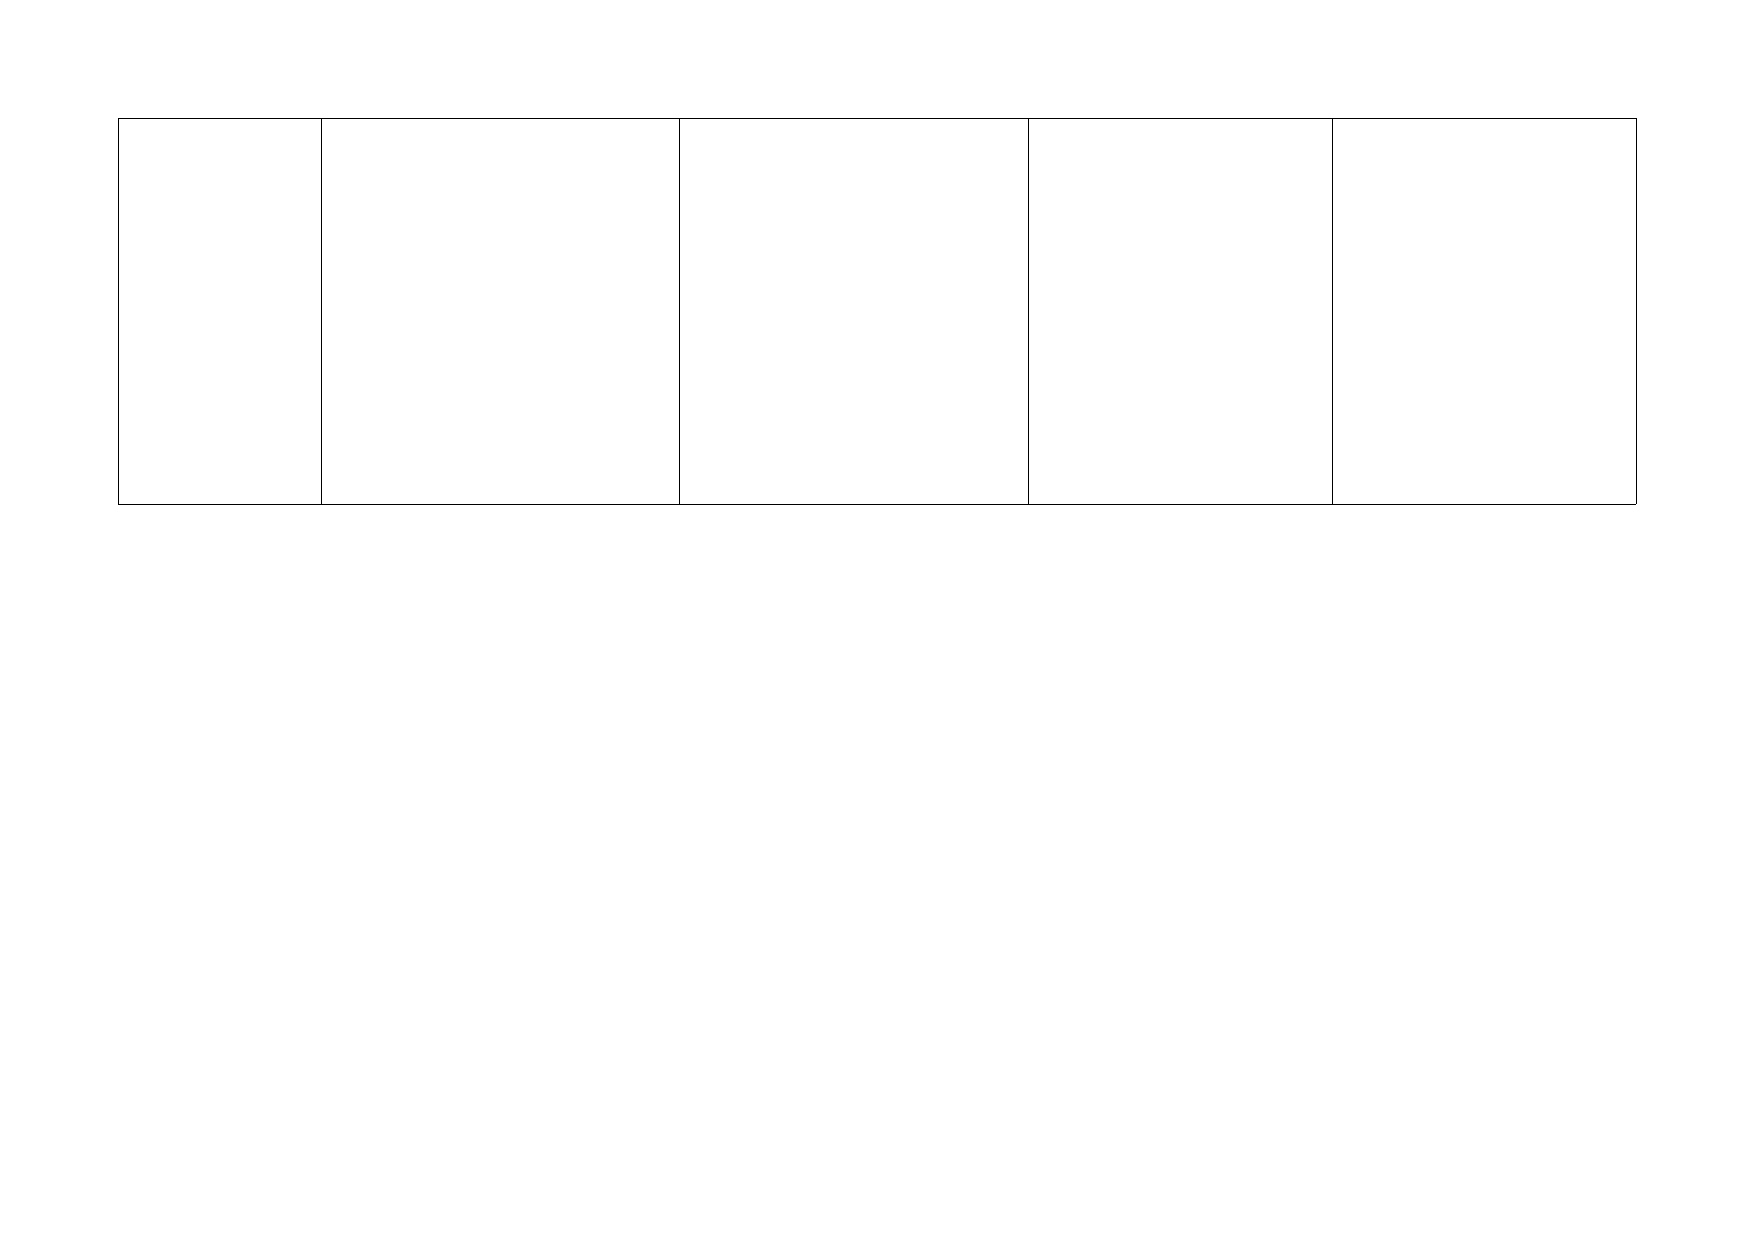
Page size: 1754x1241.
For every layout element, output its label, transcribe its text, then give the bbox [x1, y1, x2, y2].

table_header [119, 119, 321, 503]
table_header Uczeń z pewną trudnością określa myśl gąówną tekstu i kontekst sytuacyjny, jest w stanie wykonac ćwiczenie leksykalne w niewielkim zakresie, rozumienie tekstu słuchanego jest ograniczone, z trudem znajduje istotne treści, nie rozpoznaje kontekstu sytuacyjnego, uzupełniając zapis rozmowy robi liczne błędy, w ograniczonym zakresie bierze udział w rozmowie sędziego i adwokata na sali rozpraw, wymaga pomocy ze strony nauczyciela, jego wypowiedź pisemna budzi zastrzeżenia pod względem językowym i formalnym Uczeń z pewną trudnością odnajduje określone informacje w tekście i w ograniczonym zakresie jest w stanie stwierdzić prawdziwość/fałsz w ćwiczeniu dot. tekstu,, nie zawsze okresla prawidłowo główna myśl, biorąć udział w rozmowie prawników po-pełnia liczne błędy kóre za-burzaja rozumienie jego wypowiedzi, w raporcie popełnia liczne błędy ogra-niczajace możliwość jego zrozumienie Rozumienie tekstu pisanego ogranicza się do fragmentów co nie pozwala uczniowi na wykonanie większości zadań nie rozumie też większości nagrania zatem nie potrafi stwierdzićprawdziwości/ fałszu podanych zdań; próbuje w nieudolny sposób brać udział w rozmowie kwalifikacyjnej jednak niewielki zasób słownictwa i liczne błędy językowe sprawiają, że jego wypowiedx jest w dużej mierze niezrozumiała, podobnie raport budzi poważne zastrzeżenia pod względem jezykowym i struktury wypowiedzi Uczeń z pewną trudnością określa główną myśl tekstu, z trudem odnajduje istotne informacje, rozumienie ze słuchu sprawia mu pewne problemy, jednak jest w stanie wykonać ćwiczenie do tekstu odnajdując zdania prawdziwe/fałszywe;z nie-jakim trudem podejmuje się rozmowy mediacyjnej, jego wypowiedź zawiera błędy zakłócające komunikację językową ,podobnie jak wypowiedź pisemna Uczeń z pewną trudnością znajduje określone informacje w tekście na temat prawa międzynarodo- wego,popełniając liczne błędy usiłuje zdefiniować rodzaje i źródła prawa międzynarodowego; nie jest w stanie określić głównej myśli tekstu słuchanego ani jego głównej myśli, rozumie bowiem fragmenty tekstu; udział w rozmowie na temat prawa międzynarodowego stanowi dla niego duże wyzwanie – jego wypowiedź zawiera liczne błędy języko-we zaburzające częściowo komunikację, zredagowana przez niego notatka jest w dużej mierze niadekwatna do tematu, zawiera liczne błędy językowe, a przez to trudna do zrozumienia Uczeń z pewną trudnością znajduje określone informacje w tekście pisa-nym, stwierdzając prawdziwość/fałsz określonych zdań popełnia liczne błędy; uczeń z trudem określa myśl główną tekstu; rozumie tekst słuchany w niewielkim zakresie, wybranie prawidłowej odpowiedzi (wielokrotny wybór) również sprawia mu trudność; z trudem uczestniczy w dialogu dot. sędziów MTS, błędy języko-we sprawiają, że jego wypowiedź jest trudna do zrozumienia; wypowiedź pisemna nie spełnia wymogów formalnych, ubogie słownictwo i liczne błędy językowe czynia tekst trudny do zrozumienia [1029, 119, 1332, 503]
table_header Uczeń rozumie tekst pisany (blog) dot. zasad panujących na sali sądowej,jest w stanie prawie bez- błędnie wykonać ćwiczenia lek- sykalne z nim związane, bez trudu określa myśl główną i kontekst sytuacyjny, w nagraniu, nie popełniając większych błedów uzupełnia zapisie wystapień sędziego i adwokata, w sposób płynny bierze udział w dialogu sędziego i adwokata na sali są- dowej, uczeń pisze skarge adwokata na postępowanie sędziego na sali rozpraw stosu- jąc bogate słownictwo i zachowując wymogi formalne Uczeń bezbłędnie lub niemal bezbłędnie odnajuje określone informacje w tekście o przes- tępczości nieletnich i bez trudu w ćwiczeniu odróżnia zdania prawdziwe od fałszywych, z łatwością określsa główną myśl tekstu; potrafi w nagraniu określć główną myśl i kontekst sytuacyj-ny oraz znajduje istotne informa-cje pozwalające mu prawidłowo wykonac zadania towarzyszące nagraniu; z powodzeniem bierze udział w rozmowie między prawnikami dotyczacej konkretnego przypadku; sporzą-dza raport dot. konkretnego przypadku w sposób nie budzący zastrzeżeń Uczeń rozumie tekst - ofertę pracy dla cywilisty i na jego pod-stawie defininiuje pojęcia z zakresu prawa cywilnego; na- granie prezentujące rozmowę kwalifikacyjną rozumie bez trudności i uzupełnia fragmenty jej zapisu, bierze udział w roz-mowie kwalifikacyjnej odgrywając jedną z ról i nie popełniając żadnych istotnych błędów językowych, poprawnie pisze raport z tej rozmowy stosując właściwą formę i styl wypowiedzi, dysponuje bogatym zasobem słownictwa Uczeń (prawie) bezbłędnie odnaj-duje określone informacje w tekście (artykule prasowym) dot. mediacji, rozumie pojęcie mediacji; rozumienie ze słuchu rozmowy mediacyjnej nie sta-nowi dla niego problemu, bierze efektywny udział w rozmowie mediacyjnej przyjmując wyznaczoną rolę - posługuje się bogatym zasobem słownictwa, logicznie uzasadnia swoje racje, niewielkie błędy nie mają wpły-wu na rozumienie jego wypowie-dzi; pisze artykuł prasowy na te-mat skutecznej mediacji posługu-jąc się bogatym słownictwem i spełaniając wymogi formalne, nieliczne błędy jezykowe nie zakłócają komunikacji Uczeń w pełni rozumie tekst bę-dący fragmentem podręcznika dla prawników zajmujących się prawem międzynarodowym, potrafi zdefiniować rodzaje i źródła prawa międzynarodowego, rozumienie ze słuchu nie przed - stawia mu trudności, - rozumie dyskusje studentów prawa na te- mat prawa międzynarodowego – potrafi prawie bezbłędnie uzupełnić luki w zapisie rozmo- wy; wcielając się w rolę studenta prawa bierze udział w rozmowie na temat prawa międzynarodo- wego, bezbłędnie lub prawie bezbłędnie redaguje notatkę na tematy omawiane podczas rozmowy Uczeń (niemal) bezbłędnie rozumie tekst pisany na temat Międzynarodowego Trybunału Sprawiedliwości (MTS) – The International Court of Justice (ICI), znajduje zatem określone informacje i główną myśl tekstu, nie popełniając (większych) błędów, jest w stanie stwierdzić prawdziwość/fałsz podanych zdań; uczeń określa główną myśl tekstu słuchanego dotyczącego konkretnego przypadku rozstrzyganego przez MTS, bezbłędnie lub prawie bezbłędnie wykonuje zadanie polegające na wybraniu prawidłowej odpowiedzi (wielokrotny wybór); aktywnie uczestniczy w dialogu dotyczącego sędziów MTS po- pełniając nieliczne i nieistotne błędy językowe; konstruuje wy-powiedx pisemną – list formalny zachowując wszelkie wymogi formalne tej formy pisemnej [322, 119, 679, 503]
table_header Uczeń znajduje określone informacje w tekście pisanym (blog), określa główną myśl tekstu, popełnia pewne błędy wykonując ćwiczenia leksykalne, uczeń określa główną myśl i kontekst sytuacyjny popełniając nieliczne błędy – także uzu- pełniając luki w zapisie dialogu prawników na sali sądowej; uczeń podejmuje rozmowę po- dejmując role sędziego/adwoka- ta, stosując zadowalający zakres środków językowych, popełnia- jąc niewielkie dość liczne błędy częściowo zakłócające komuni-kację, wypowiedź pisemna – for-malna skarga adwokata odnosi się w du żej mierze do opisanej sytuacji, zachowana jest komunikacja językowa Uczeń z niewiekim trudem od- najduje określone informacje w tekście i jest w stanie stwierdzić prawdziwość/fałsz zdań w ćwi-czeniu, popełniając niewielkie błędy jest w stanie rozumieć nagranie i wykonać ćwiczenie po wysłuchaniu tekstu, w roz- mowie prawników o problemie przestępczości nieletnich pre-zentuje opinie w sposób kla-rowny i logiczny – nieliczne błę-dy nie zakłócają komunikacji językowej, sporządzony raport dot. konkretnego przypadku nie- letniego przestepcy zawierają niewielkie uchybienia formalne i błędy językowe Uczeń rozumie tekst stanowiący ofertę pracy dla cywilisty,potrafi z niewielkimi błędami definio- wać pojęcia z zakresu prawa cywilnego, bez wiekszego trudu rozumie tekst słuchany – potrafi stwierdzić prawdziwość/fałsz określonych zdań, popełniając niewielkie błędy językowe bierze udział w rozmowie kwalifikacyj-nej odgrywając odpowiednią rolę;raport z rozmowy kwalifikacyjnej jest poprawny językowo i formalnie, niewielkie błędy nie zakłócają komunikacji językowej Uczeń znajduje określone informacje w tekście dot. media-cji, wyjaśnia pojęcie mediacji, rozumie znacząca część tekstu słuchanego, określa myśl główną,, wykonuje ćwiczenia dot. tekstu; bierze udział w rozmowie mediacyjnej przedstawiając w przekonujący sposób swoje argumenty, raport z rozmowy mediacyjnej zawiera istotne treści i jest poprawny pod wzgledem formalny, nieliczne błędy w nieznacznym stopniu mogą zakłócać komunikację Uczeń prawie całkowicie rozu- mie tekst pisany i w sposób dość wyczerpujący definiuje rodzaje i źrodła prawa międzynarodowe- go, prawie w całości rozumie nagraną dyskusję studentów pra- wa na temat prawa międzynaro- dowego, prawie bezbłędnie uzupełnia luki w zapisie rozmo- wy; efektywnie uczestniczy w rozmowie przybierając rolę studenta prawa – nieliczne błędy w bardzo niewielkim stopniu zakłócają komunikację języko- wą, zredagowana przez niego notatka nie zawiera istotnych błę- dów Uczeń rozumie w znaczącej części tekst pisemny, znajduje istotne informacje i główna myśl tekstu popełniając nieliczne błędy; rozumienie tekstu słuchanego nie sprawia uczniowi większych trudności, rozumie kontekst sytuacyjny tekstu, jest w stanie określić prawdziwość/ falsz podanych zdań; bierze udział w rozmowie o konkretnym przypadku rozstrzyganym przez MTS, na ogół poprawnie dokonuje prawidłowych odpo- wiedzi (wielokrotny wybór), biorąc udział w rozmowie dot. sędziów MTS popełnia nieliczne błędy, które nie zakłócają komu-nikacji językowej; w wypowiedzi pisemnej zachowuje wymogi formalne (strukturę wypowiedzi) i stosuje dosyć różnorodne środki językowe [680, 119, 1028, 503]
table_header Uczeń nie potrafi zrozumieć głównej myśli tekstu, na podstawie zrozumianych fragmentów jest jedynie w stanie wykonać ćwiczenie leksykalne w bardzo ograniczonym zakresie, z trudnościa odnajduje okreslone informacje w nagraniu, popełnia bardzo liczne błędy w uzupełnianiu luk w dialogu sędziego i adwokata na sali rozpraw, usiłuje podjąć dialog między adwokatem i sędzią po-pełniając bardzo liczne błędy czyniąc swoją wypowiedź trudną do zrozumienia, wypowiedź pisemna jest chaotyczna, zawiera bardzo liczne błędy zakłócające w znacznej mierze komunikację językową Uczeń z trudnością określa główną myśl tekstu i infor-macje w nim zawarte co w znaczacym stopniu uniemożliwia mu wykona- nie ćwiczenia dot. tekstu, rozumienie ze słuchu także sprawia mu poważne trudności - uczeń nie rozumie istotnych informacji ani głownej mysli dialogu w większości przypadków nie jest w stanie stwierdzić prawdziwości/fałszu zdań w ćwiczeniu towarzyszacemu nagraniu; wypowiedx ustna zawiera liczne błędy językowe znacznie zaburz-jąc komunikację Rozumienie tekstu pisanego nastręcza uczniowi poważne problemy,nie rozumie jedynie jego fragmenty lub pojedyncze słowa, nie rozumie istotnych informa-cji, w bardzo ograniczonym zakresie jest w stanie praco-wać z tekstem; z trudnością rozumie jedynie fragmenty tekstu słuchanego, nie jest w stanie okrśelić myśli głównej ani kontekstu sy- tuacyjnego; odgrywanie roli w rozmowie kwalifikacyjnej w niewielkim zakresie po-dejmuje wyznaczona rolę, popełnia poważne błędy językowe przez co jego wypowiedź ustna stajesię w znacznym stopniu nie- zrozumiała, podobnie jak wypowiedź pisemna Uczeń z trudnością określa główna myśl tekstu i istotne informacje w nim zawarte, rozumienie tekstu słuchanego stanowi dla niego poważny problem – rozumie jedynie niewielkie fragmenty lub jedynie pojedyncze słowa, zatem nie jest w stanie stwierdzić prawdziwości/fałszu podanych zdań, nie jest w stanie podjąć się skutecznie romowy mediacyjnej – po-wazne błędy językowe i nieumiejetności przedstawienia argumentów czyni jego wypowiedź praktycznie niezrozumiałą; artykuł prasowy przez niego napisany zawiera bardzo liczne i istotne błędy języlowe i uchybienia formalne Uczeń z trudnością znajduje określone informacje w tekście, w bardzo ograniczonym zakresie jest w stanie zdefiniować rodzaje i źródł prawa międzynaro-dowego, z tekstu słuchanego rozumie jedynie pojedyncze zdania czy wyrazy, nie jest zatem w stanie wykonac ćwiczeń związanych z tekstem;jego wypowiedź ustna – udział w dyskusji studentów prawa jest bar- dzo ograniczony, uczeń popełnia bardzo liczne błędy językowe, nie rozumie innych uczestników, zatem nie potrafi brac czynnego udziału w rozmowie, ponadto bardzo liczne błędy językowe w znaczącym stopniu uniemożliwiają ro- zumienie jego wypowiedzi; zredagowanie notatki na tematy omawiane podczas rozmowy jest częściowo nieadekwatna do tematu, chaotyczna, zawiera bardzo liczne błedy językowe i uchybienia formalne znacznie zakłócajace komu-nikację Uczeń z trudnością znajduje okreslone informacje w tekście pisanym, popełniając bardzo liczne błędy stwierdza prawdziwość/fałsz określonych zdań; z trudem okresla kontekst sytuacyjny rozmowy, błędnie dokonuje wyboru odpowiednich zdań (wielokrotny wybór); w bardzo ograniczonym zakresie bierze udział w rozmowie dot. sędziów MTS; list formalny nie spełnia wymogów formalnych (struktura listu) ani językowych – bardzo ubogie słownictwo, uczeń nie odróznia stylu formal formalnego i nieformalnego [1333, 119, 1636, 503]
